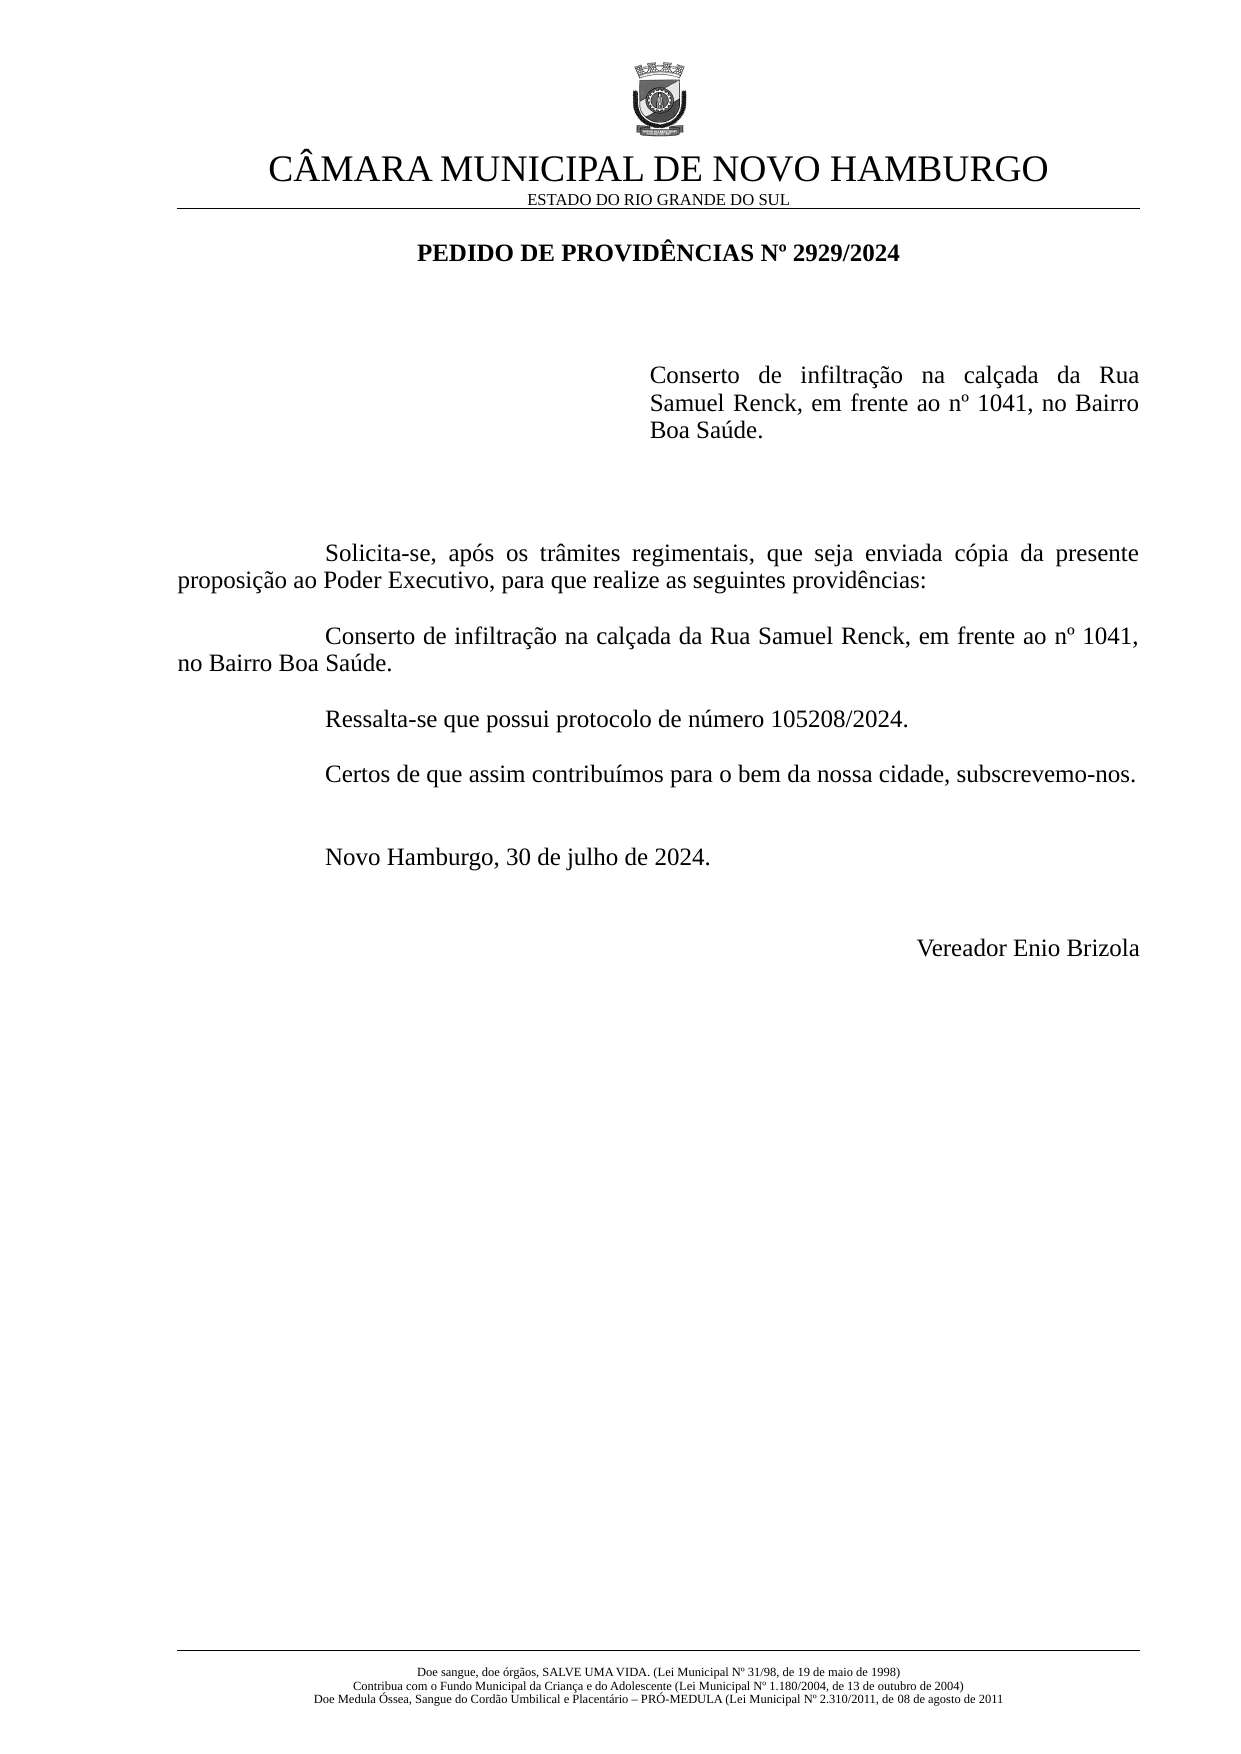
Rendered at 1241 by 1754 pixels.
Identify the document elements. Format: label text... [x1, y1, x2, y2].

text Ressalta-se que possui protocolo de número 105208/2024. [177, 705, 1140, 733]
text Conserto de infiltração na calçada da Rua Samuel Renck, em frente ao nº 1041, no Bairro Boa Saúde. [177, 622, 1140, 677]
text PEDIDO DE PROVIDÊNCIAS Nº 2929/2024 [177, 239, 1140, 267]
text Novo Hamburgo, 30 de julho de 2024. [177, 843, 1140, 871]
text Certos de que assim contribuímos para o bem da nossa cidade, subscrevemo-nos. [177, 760, 1140, 788]
text Vereador Enio Brizola [177, 934, 1140, 962]
text Solicita-se, após os trâmites regimentais, que seja enviada cópia da presente proposição ao Poder Executivo, para que realize as seguintes providências: [177, 539, 1140, 594]
text Conserto de infiltração na calçada da Rua Samuel Renck, em frente ao nº 1041, no Bairro Boa Saúde. [649, 361, 1140, 444]
